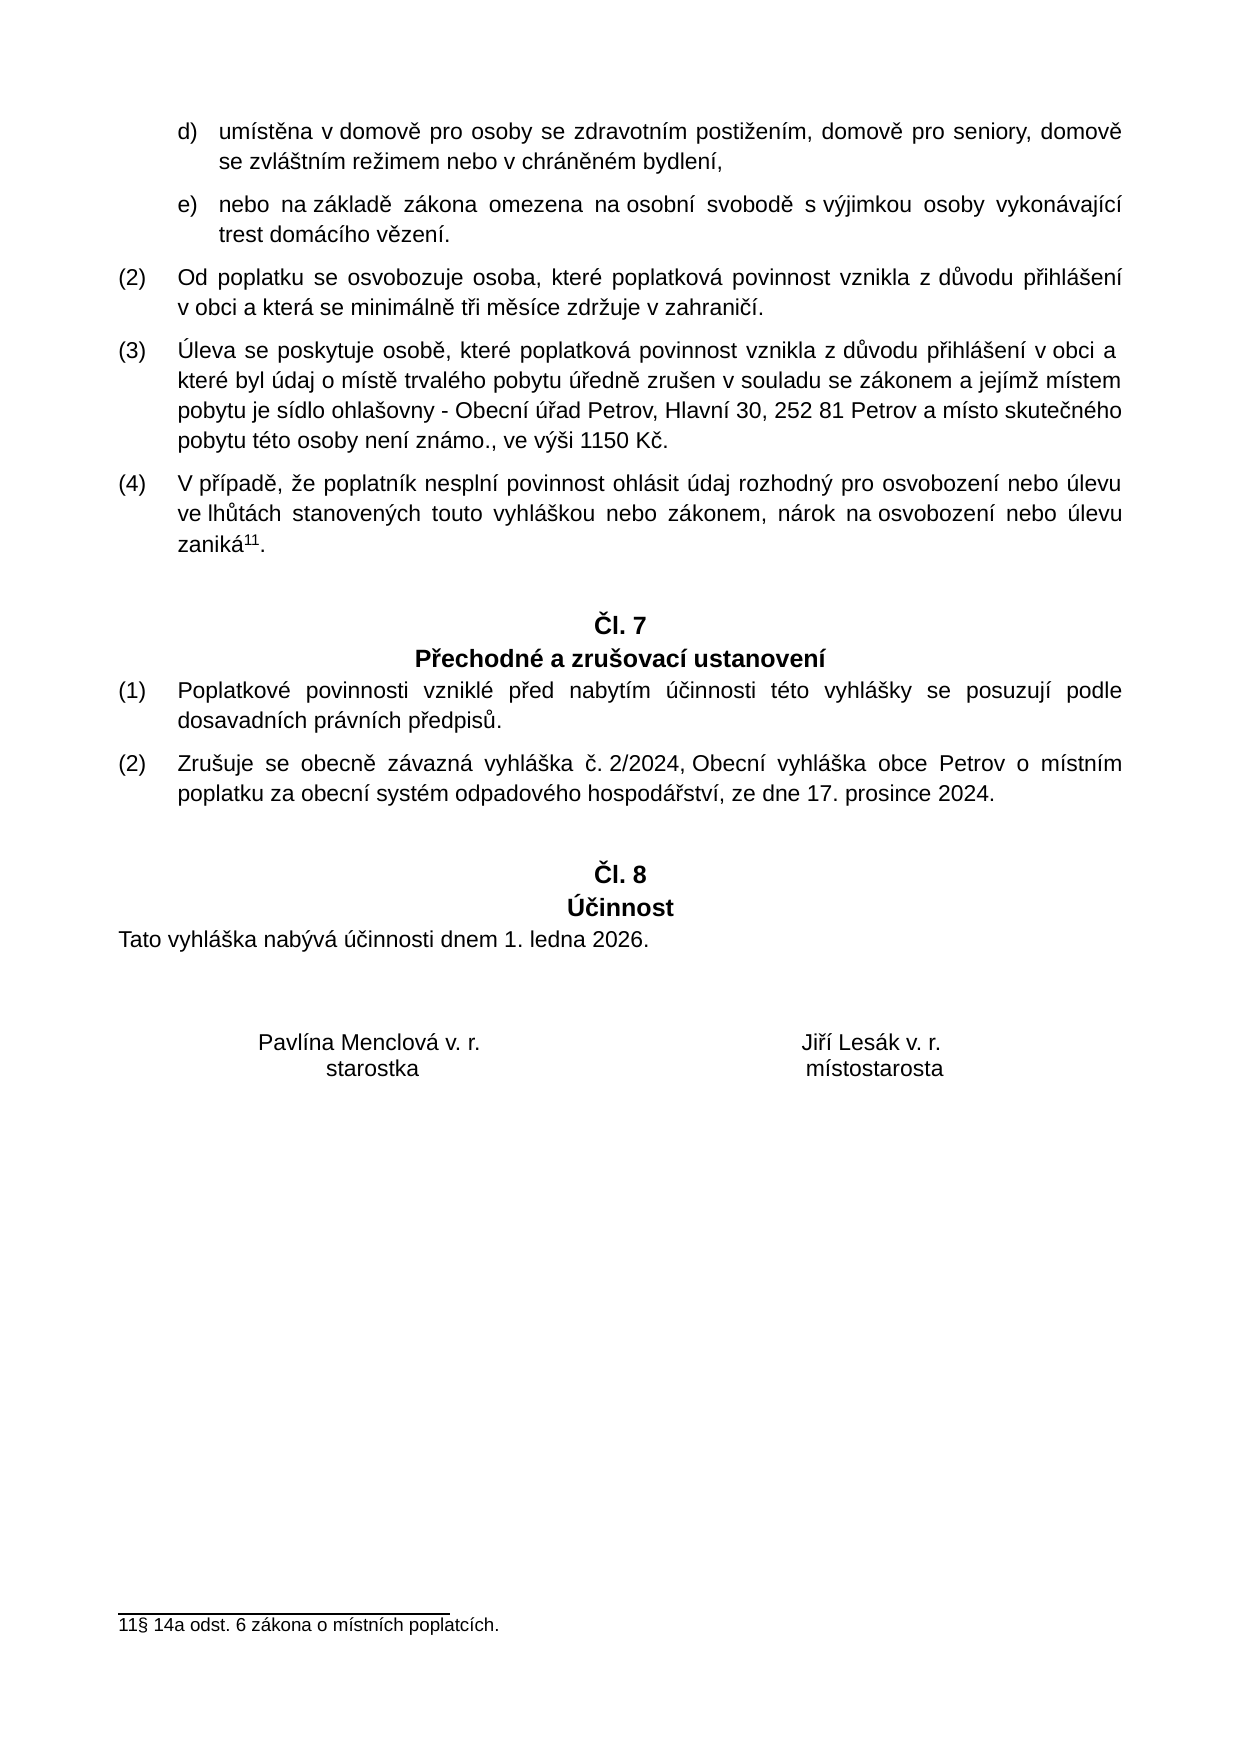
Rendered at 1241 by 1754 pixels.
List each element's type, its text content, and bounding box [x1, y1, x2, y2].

list V případě, že poplatník nesplní povinnost ohlásit údaj rozhodný pro osvobození nebo úlevu ve lhůtách stanovených touto vyhláškou nebo zákonem, nárok na osvobození nebo úlevu zaniká. [118, 470, 1122, 557]
list Od poplatku se osvobozuje osoba, které poplatková povinnost vznikla z důvodu přihlášení v obci a která se minimálně tři měsíce zdržuje v zahraničí. [118, 264, 1122, 321]
list Poplatkové povinnosti vzniklé před nabytím účinnosti této vyhlášky se posuzují podle dosavadních právních předpisů. [118, 677, 1122, 733]
table_header Jiří Lesák v. r. místostarosta [620, 969, 1122, 1087]
list umístěna v domově pro osoby se zdravotním postižením, domově pro seniory, domově se zvláštním režimem nebo v chráněném bydlení, [177, 118, 1122, 175]
table_header Pavlína Menclová v. r. starostka [118, 969, 620, 1087]
table_cell [620, 1087, 1122, 1205]
list Zrušuje se obecně závazná vyhláška č. 2/2024, Obecní vyhláška obce Petrov o místním poplatku za obecní systém odpadového hospodářství, ze dne 17. prosince 2024. [118, 750, 1122, 806]
subtitle Čl. 7 Přechodné a zrušovací ustanovení [118, 611, 1122, 673]
table_cell [118, 1087, 620, 1205]
subtitle Čl. 8 Účinnost [118, 860, 1122, 922]
text Tato vyhláška nabývá účinnosti dnem 1. ledna 2026. [118, 926, 1122, 953]
list Úleva se poskytuje osobě, které poplatková povinnost vznikla z důvodu přihlášení v obci a které byl údaj o místě trvalého pobytu úředně zrušen v souladu se zákonem a jejímž místem pobytu je sídlo ohlašovny - Obecní úřad Petrov, Hlavní 30, 252 81 Petrov a místo skutečného pobytu této osoby není známo., ve výši 1150 Kč. [118, 337, 1122, 454]
list § 14a odst. 6 zákona o místních poplatcích. [118, 1614, 1122, 1635]
list nebo na základě zákona omezena na osobní svobodě s výjimkou osoby vykonávající trest domácího vězení. [177, 191, 1122, 248]
